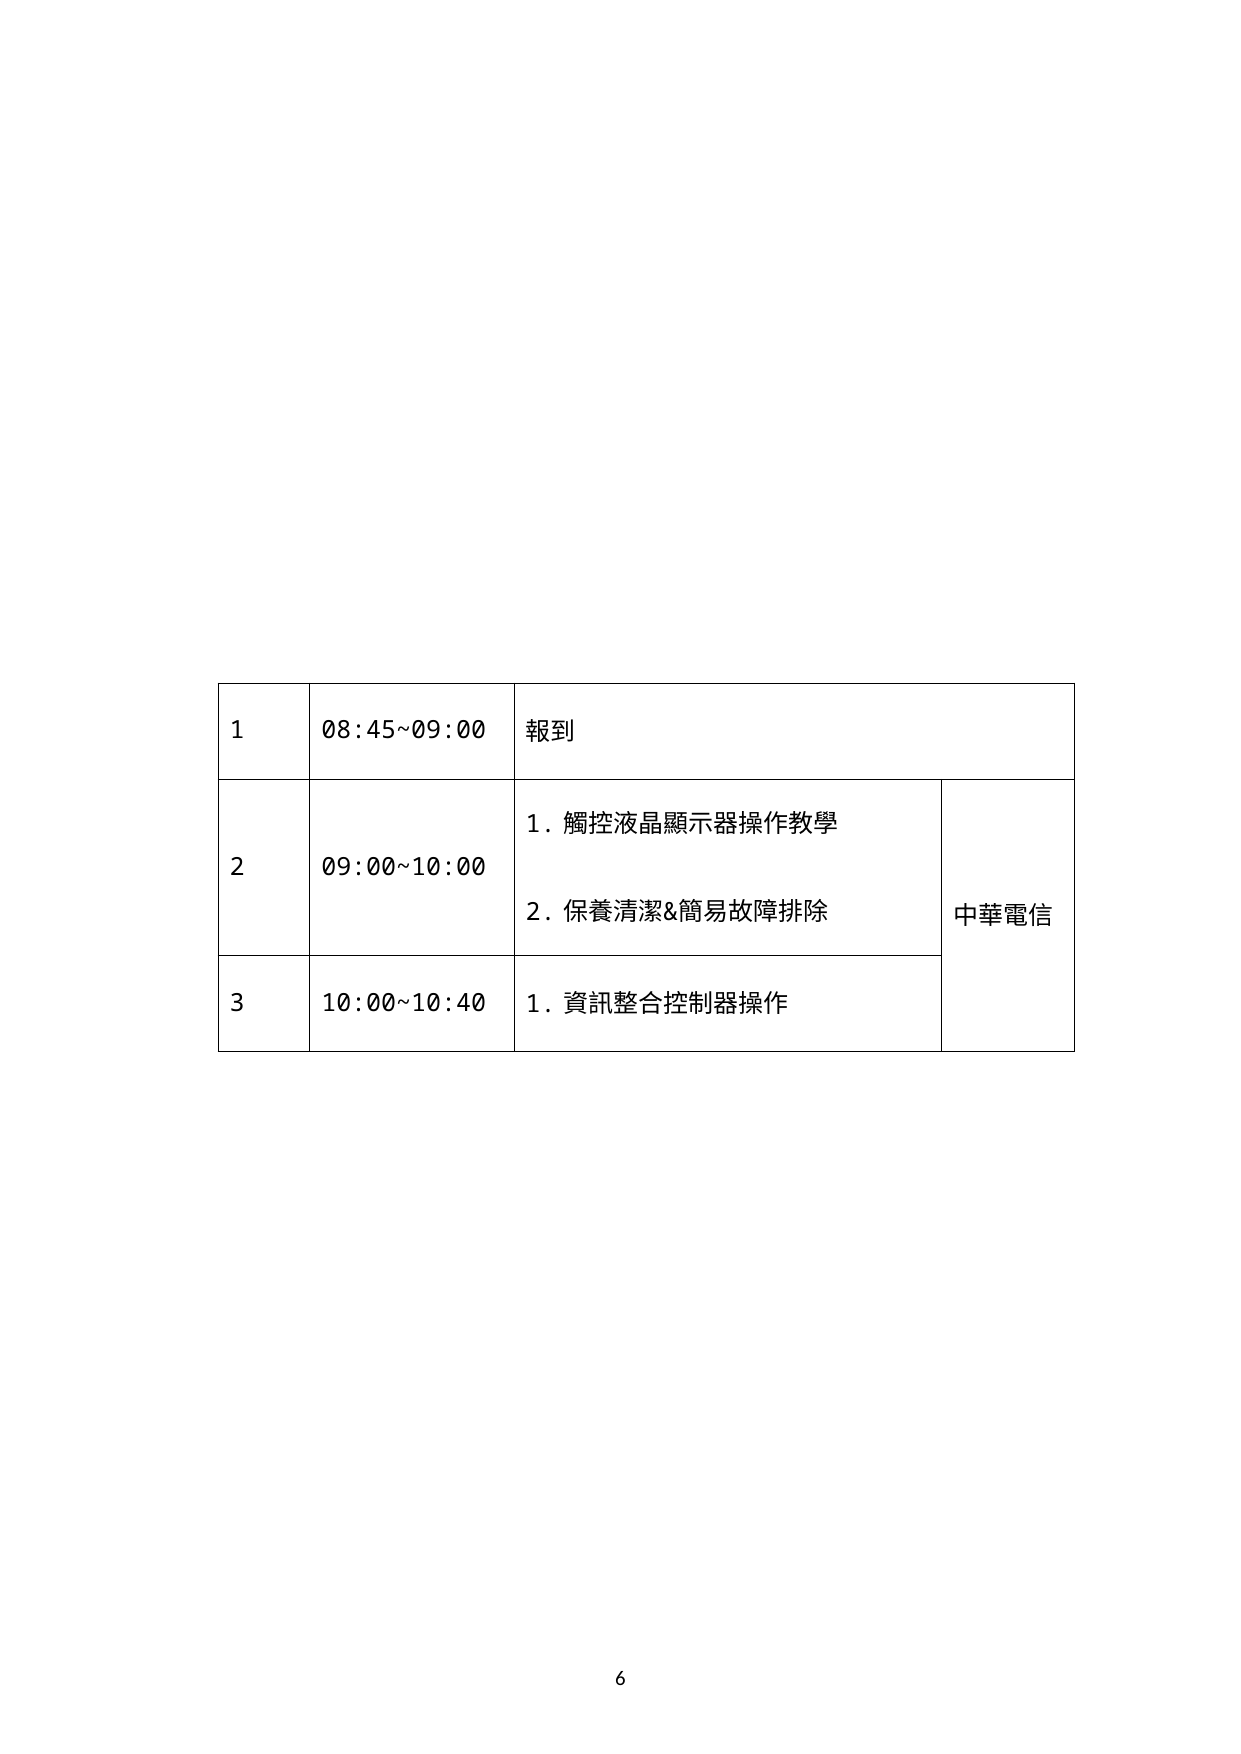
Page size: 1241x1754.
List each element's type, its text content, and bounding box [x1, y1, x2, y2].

table_cell 3 [219, 956, 309, 1051]
table_cell 10:00~10:40 [310, 956, 514, 1051]
table_cell 08:45~09:00 [310, 684, 514, 779]
table_cell 觸控液晶顯示器操作教學 保養清潔&簡易故障排除 [515, 780, 941, 955]
table_cell 09:00~10:00 [310, 780, 514, 955]
table_cell 中華電信 [942, 780, 1074, 1051]
table_cell 資訊整合控制器操作 充電車操作 常見障礙排除 [515, 956, 941, 1051]
table_cell 2 [219, 780, 309, 955]
table_cell 1 [219, 684, 309, 779]
table_cell 報到 [515, 684, 1074, 779]
